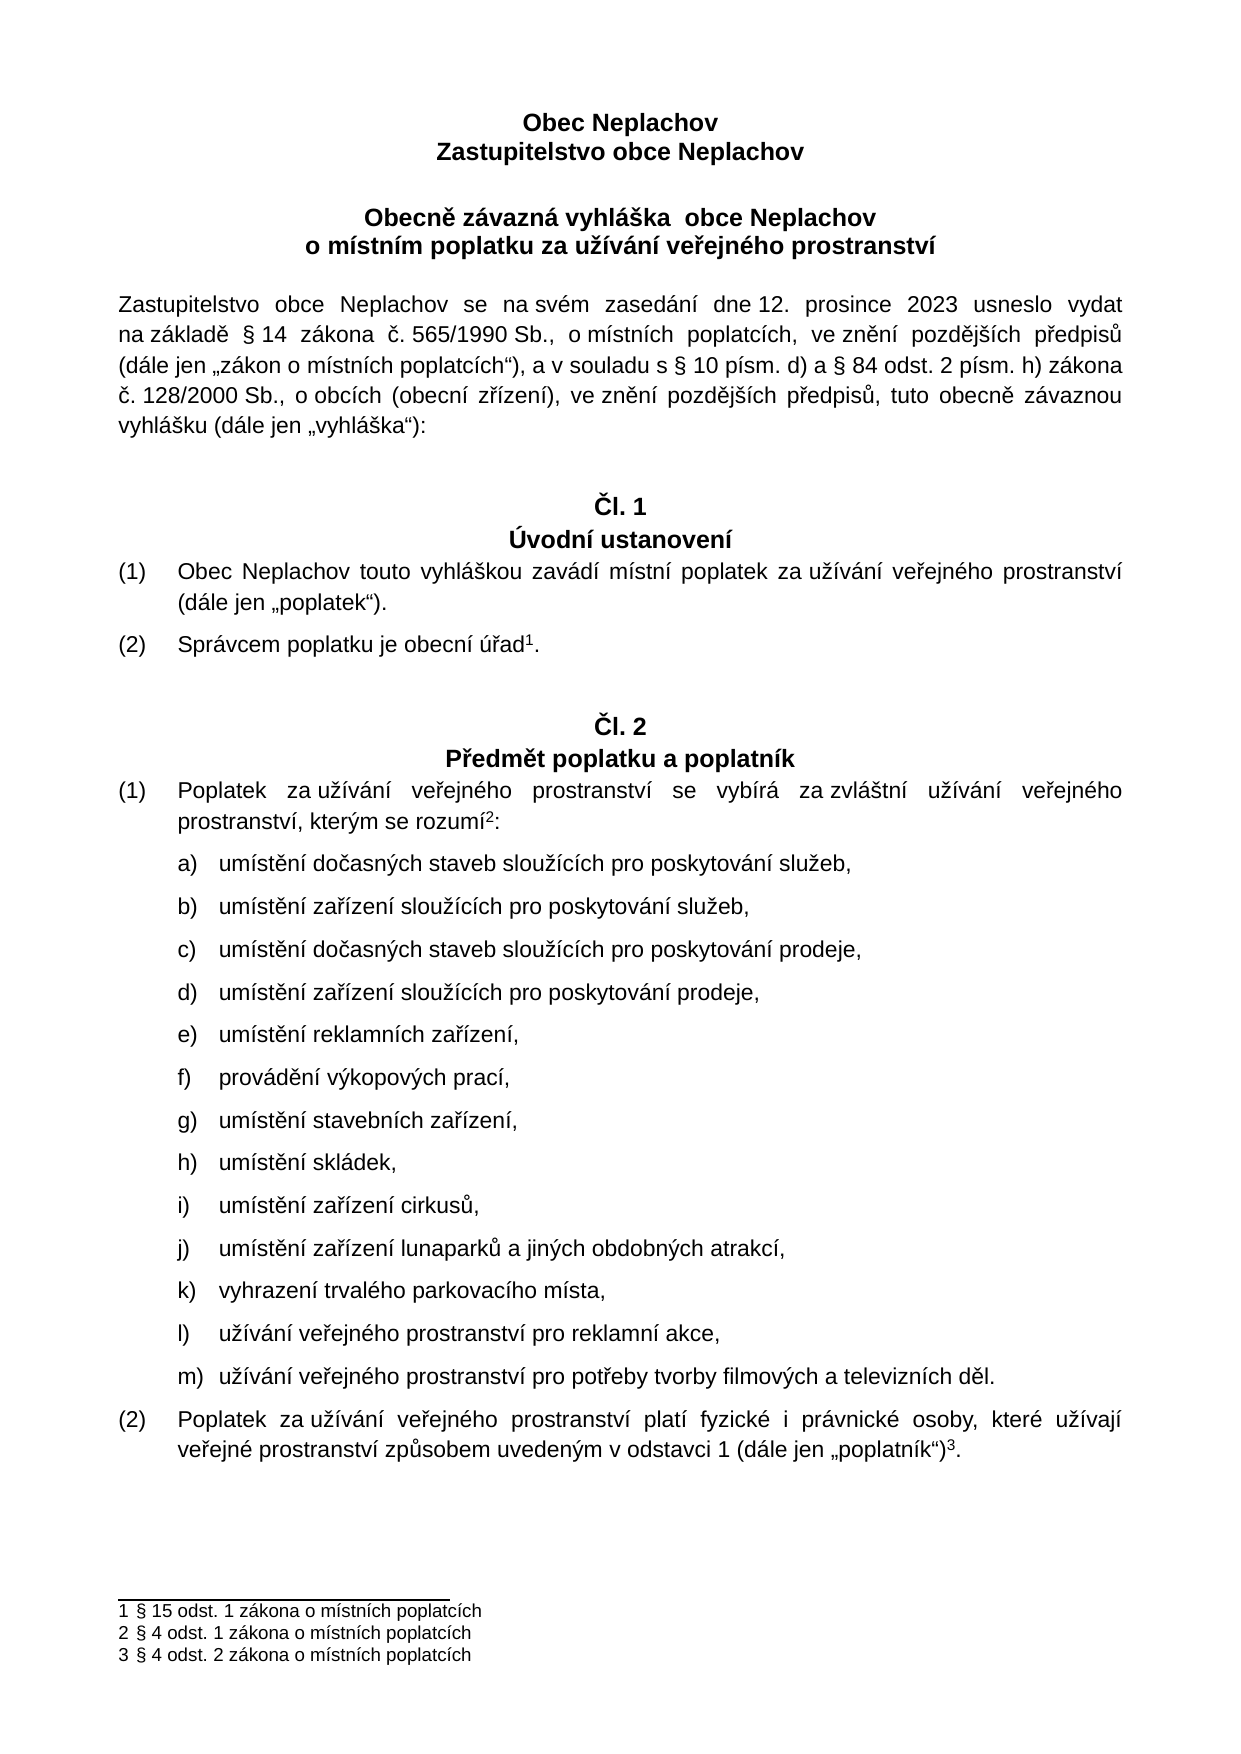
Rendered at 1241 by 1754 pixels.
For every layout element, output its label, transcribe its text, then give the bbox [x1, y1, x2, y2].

list umístění reklamních zařízení, [177, 1021, 1122, 1048]
list § 4 odst. 1 zákona o místních poplatcích [118, 1622, 1122, 1643]
list Správcem poplatku je obecní úřad. [118, 631, 1122, 658]
list umístění dočasných staveb sloužících pro poskytování prodeje, [177, 936, 1122, 962]
text Zastupitelstvo obce Neplachov se na svém zasedání dne 12. prosince 2023 usneslo vydat na základě § 14 zákona č. 565/1990 Sb., o místních poplatcích, ve znění pozdějších předpisů (dále jen „zákon o místních poplatcích“), a v souladu s § 10 písm. d) a § 84 odst. 2 písm. h) zákona č. 128/2000 Sb., o obcích (obecní zřízení), ve znění pozdějších předpisů, tuto obecně závaznou vyhlášku (dále jen „vyhláška“): [118, 291, 1122, 438]
list Obec Neplachov touto vyhláškou zavádí místní poplatek za užívání veřejného prostranství (dále jen „poplatek“). [118, 558, 1122, 615]
list umístění zařízení sloužících pro poskytování prodeje, [177, 978, 1122, 1005]
list umístění dočasných staveb sloužících pro poskytování služeb, [177, 850, 1122, 877]
subtitle Obecně závazná vyhláška obce Neplachov o místním poplatku za užívání veřejného prostranství [118, 202, 1122, 260]
list § 15 odst. 1 zákona o místních poplatcích [118, 1600, 1122, 1622]
list umístění zařízení cirkusů, [177, 1192, 1122, 1218]
list Poplatek za užívání veřejného prostranství platí fyzické i právnické osoby, které užívají veřejné prostranství způsobem uvedeným v odstavci 1 (dále jen „poplatník“). [118, 1406, 1122, 1462]
list umístění skládek, [177, 1149, 1122, 1176]
list Poplatek za užívání veřejného prostranství se vybírá za zvláštní užívání veřejného prostranství, kterým se rozumí: [118, 777, 1122, 834]
list umístění zařízení lunaparků a jiných obdobných atrakcí, [177, 1235, 1122, 1261]
list vyhrazení trvalého parkovacího místa, [177, 1277, 1122, 1304]
list § 4 odst. 2 zákona o místních poplatcích [118, 1643, 1122, 1665]
subtitle Čl. 1 Úvodní ustanovení [118, 492, 1122, 554]
list provádění výkopových prací, [177, 1064, 1122, 1090]
list užívání veřejného prostranství pro potřeby tvorby filmových a televizních děl. [177, 1363, 1122, 1389]
list užívání veřejného prostranství pro reklamní akce, [177, 1320, 1122, 1347]
list umístění stavebních zařízení, [177, 1107, 1122, 1133]
title Obec Neplachov Zastupitelstvo obce Neplachov [118, 108, 1122, 165]
list umístění zařízení sloužících pro poskytování služeb, [177, 893, 1122, 919]
subtitle Čl. 2 Předmět poplatku a poplatník [118, 711, 1122, 773]
